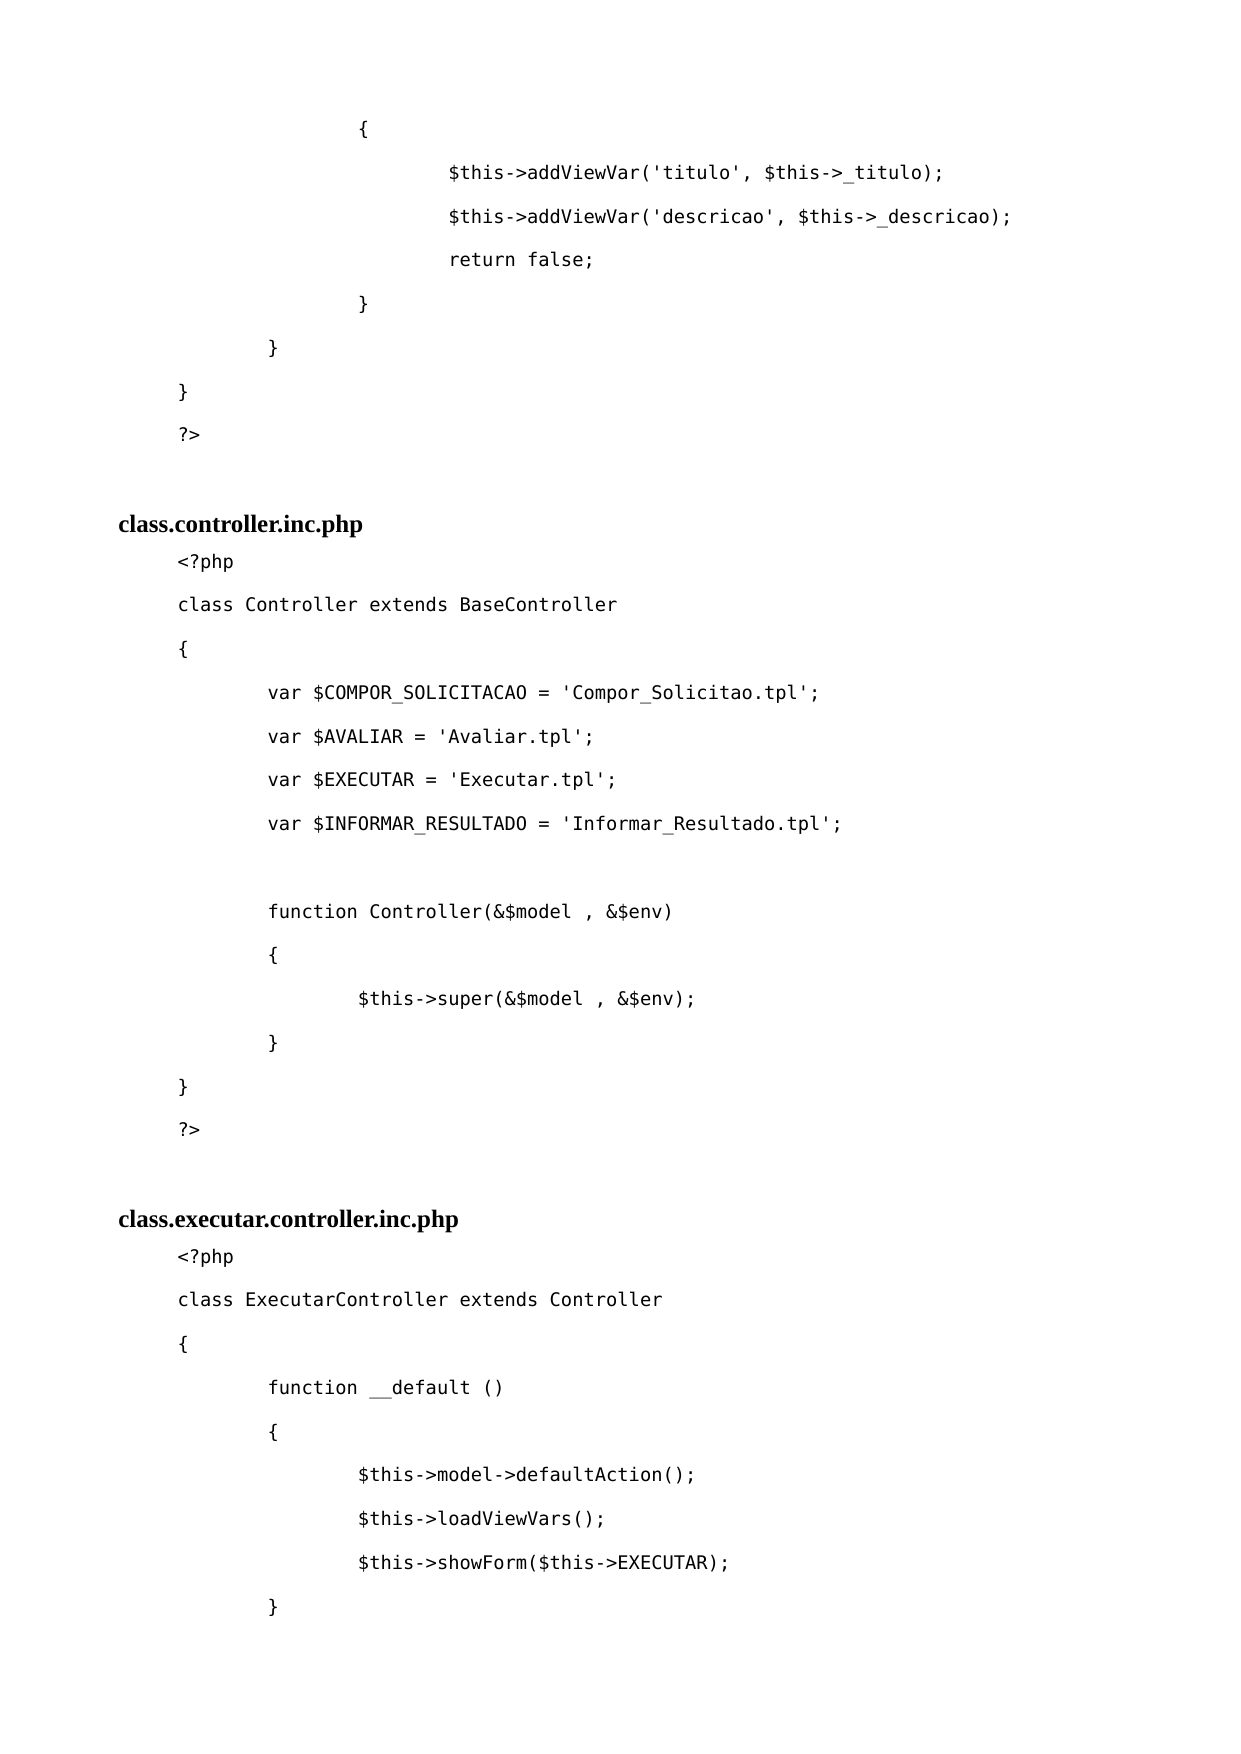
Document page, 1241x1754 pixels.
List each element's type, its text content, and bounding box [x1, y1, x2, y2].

text { $this->addViewVar('titulo', $this->_titulo); $this->addViewVar('descricao', $this->_descricao); return false; } } } ?> [177, 118, 1063, 468]
text class.controller.inc.php [118, 509, 1122, 538]
text <?php class ExecutarController extends Controller { function __default () { $this->model->defaultAction(); $this->loadViewVars(); $this->showForm($this->EXECUTAR); } [177, 1246, 1063, 1617]
text <?php class Controller extends BaseController { var $COMPOR_SOLICITACAO = 'Compor_Solicitao.tpl'; var $AVALIAR = 'Avaliar.tpl'; var $EXECUTAR = 'Executar.tpl'; var $INFORMAR_RESULTADO = 'Informar_Resultado.tpl'; function Controller(&$model , &$env) { $this->super(&$model , &$env); } } ?> [177, 551, 1063, 1163]
text class.executar.controller.inc.php [118, 1204, 1122, 1233]
